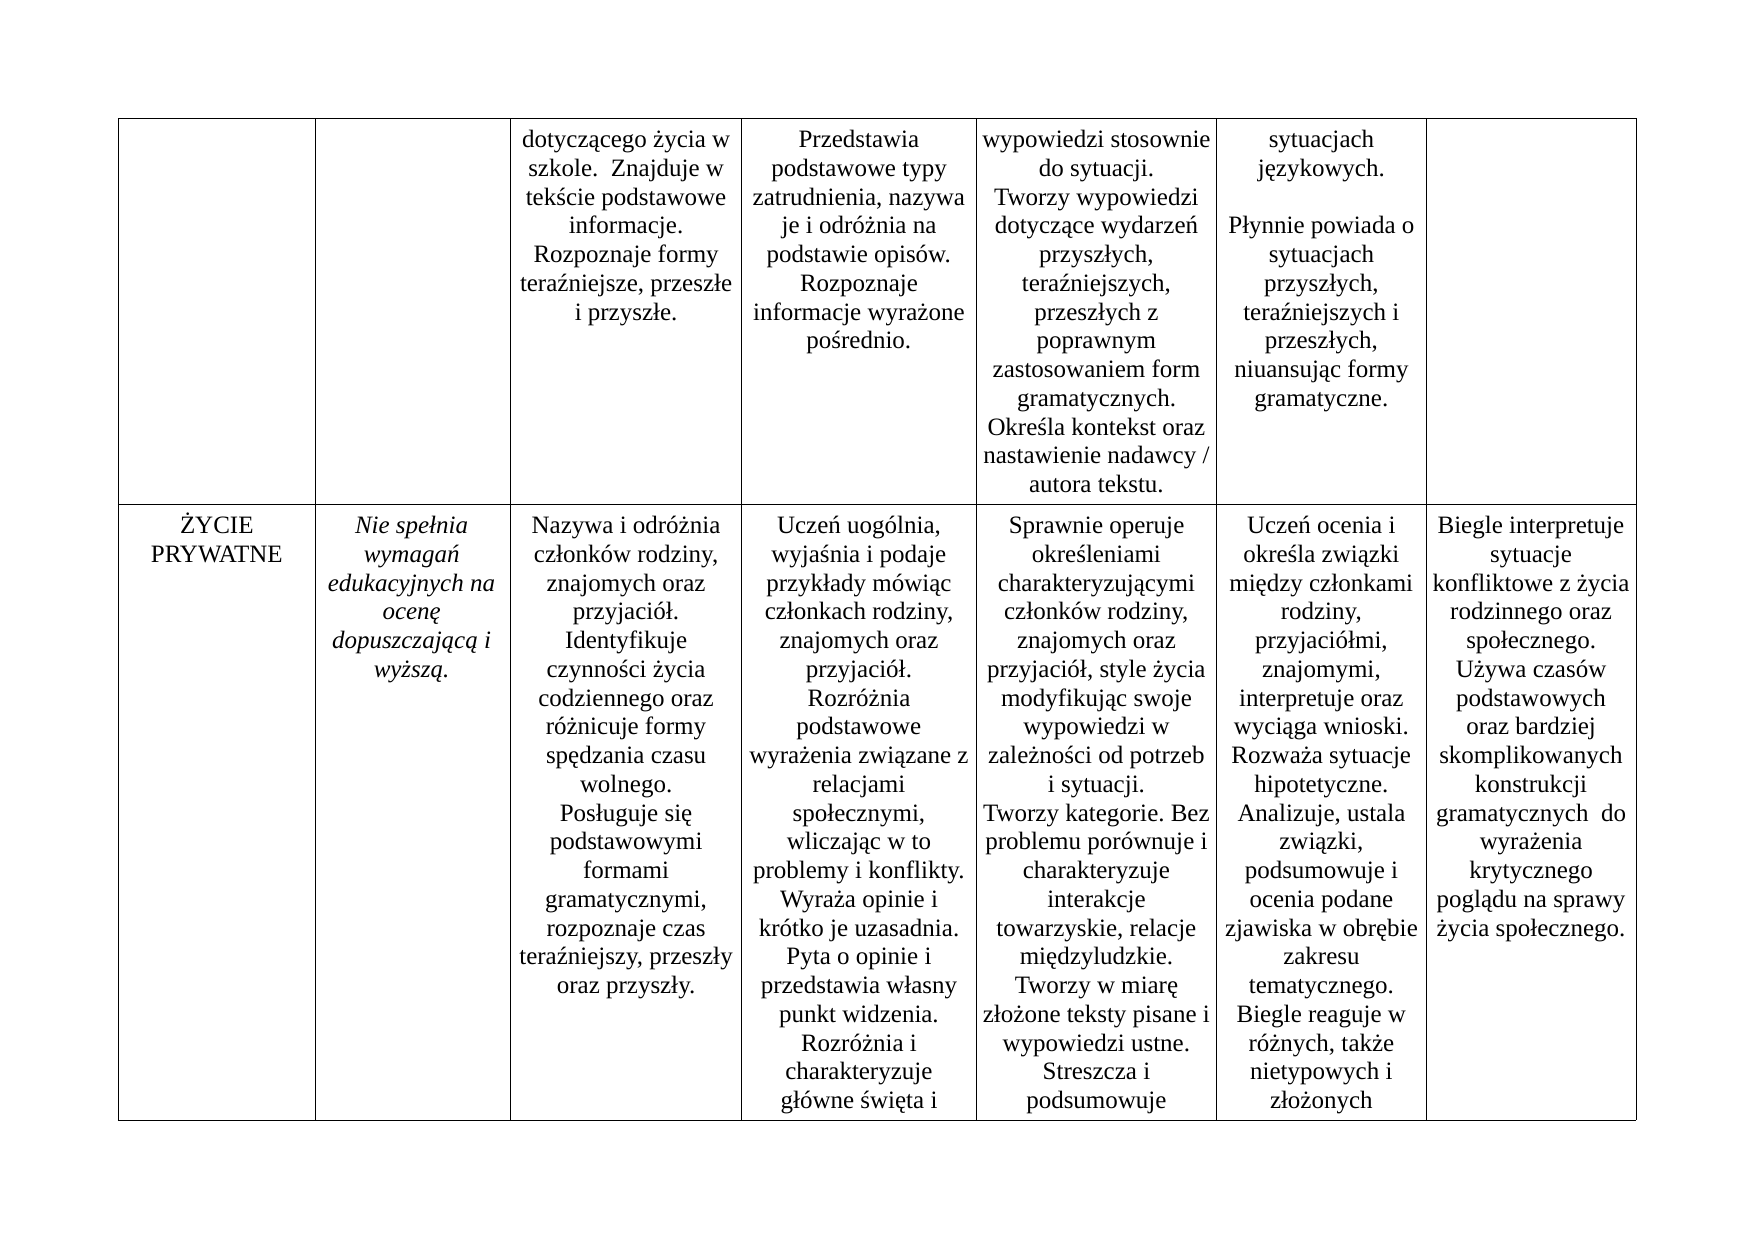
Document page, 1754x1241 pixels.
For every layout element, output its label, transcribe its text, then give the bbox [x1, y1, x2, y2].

table_cell Biegle interpretuje sytuacje konfliktowe z życia rodzinnego oraz społecznego. Używa czasów podstawowych oraz bardziej skomplikowanych konstrukcji gramatycznych do wyrażenia krytycznego poglądu na sprawy życia społecznego. [1427, 505, 1636, 1119]
table_cell sytuacjach językowych. Płynnie powiada o sytuacjach przyszłych, teraźniejszych i przeszłych, niuansując formy gramatyczne. [1217, 119, 1426, 504]
table_cell Nazywa i odróżnia członków rodziny, znajomych oraz przyjaciół. Identyfikuje czynności życia codziennego oraz różnicuje formy spędzania czasu wolnego. Posługuje się podstawowymi formami gramatycznymi, rozpoznaje czas teraźniejszy, przeszły oraz przyszły. [511, 505, 741, 1119]
table_cell Nie spełnia wymagań edukacyjnych na ocenę dopuszczającą i wyższą. [316, 505, 510, 1119]
table_cell Sprawnie operuje określeniami charakteryzującymi członków rodziny, znajomych oraz przyjaciół, style życia modyfikując swoje wypowiedzi w zależności od potrzeb i sytuacji. Tworzy kategorie. Bez problemu porównuje i charakteryzuje interakcje towarzyskie, relacje międzyludzkie. Tworzy w miarę złożone teksty pisane i wypowiedzi ustne. Streszcza i podsumowuje [977, 505, 1216, 1119]
table_cell dotyczącego życia w szkole. Znajduje w tekście podstawowe informacje. Rozpoznaje formy teraźniejsze, przeszłe i przyszłe. [511, 119, 741, 504]
table_cell [316, 119, 510, 504]
table_cell ŻYCIE PRYWATNE [119, 505, 315, 1119]
table_cell [119, 119, 315, 504]
table_cell Uczeń ocenia i określa związki między członkami rodziny, przyjaciółmi, znajomymi, interpretuje oraz wyciąga wnioski. Rozważa sytuacje hipotetyczne. Analizuje, ustala związki, podsumowuje i ocenia podane zjawiska w obrębie zakresu tematycznego. Biegle reaguje w różnych, także nietypowych i złożonych [1217, 505, 1426, 1119]
table_cell Przedstawia podstawowe typy zatrudnienia, nazywa je i odróżnia na podstawie opisów. Rozpoznaje informacje wyrażone pośrednio. [742, 119, 976, 504]
table_cell [1427, 119, 1636, 504]
table_cell wypowiedzi stosownie do sytuacji. Tworzy wypowiedzi dotyczące wydarzeń przyszłych, teraźniejszych, przeszłych z poprawnym zastosowaniem form gramatycznych. Określa kontekst oraz nastawienie nadawcy / autora tekstu. [977, 119, 1216, 504]
table_cell Uczeń uogólnia, wyjaśnia i podaje przykłady mówiąc członkach rodziny, znajomych oraz przyjaciół. Rozróżnia podstawowe wyrażenia związane z relacjami społecznymi, wliczając w to problemy i konflikty. Wyraża opinie i krótko je uzasadnia. Pyta o opinie i przedstawia własny punkt widzenia. Rozróżnia i charakteryzuje główne święta i [742, 505, 976, 1119]
